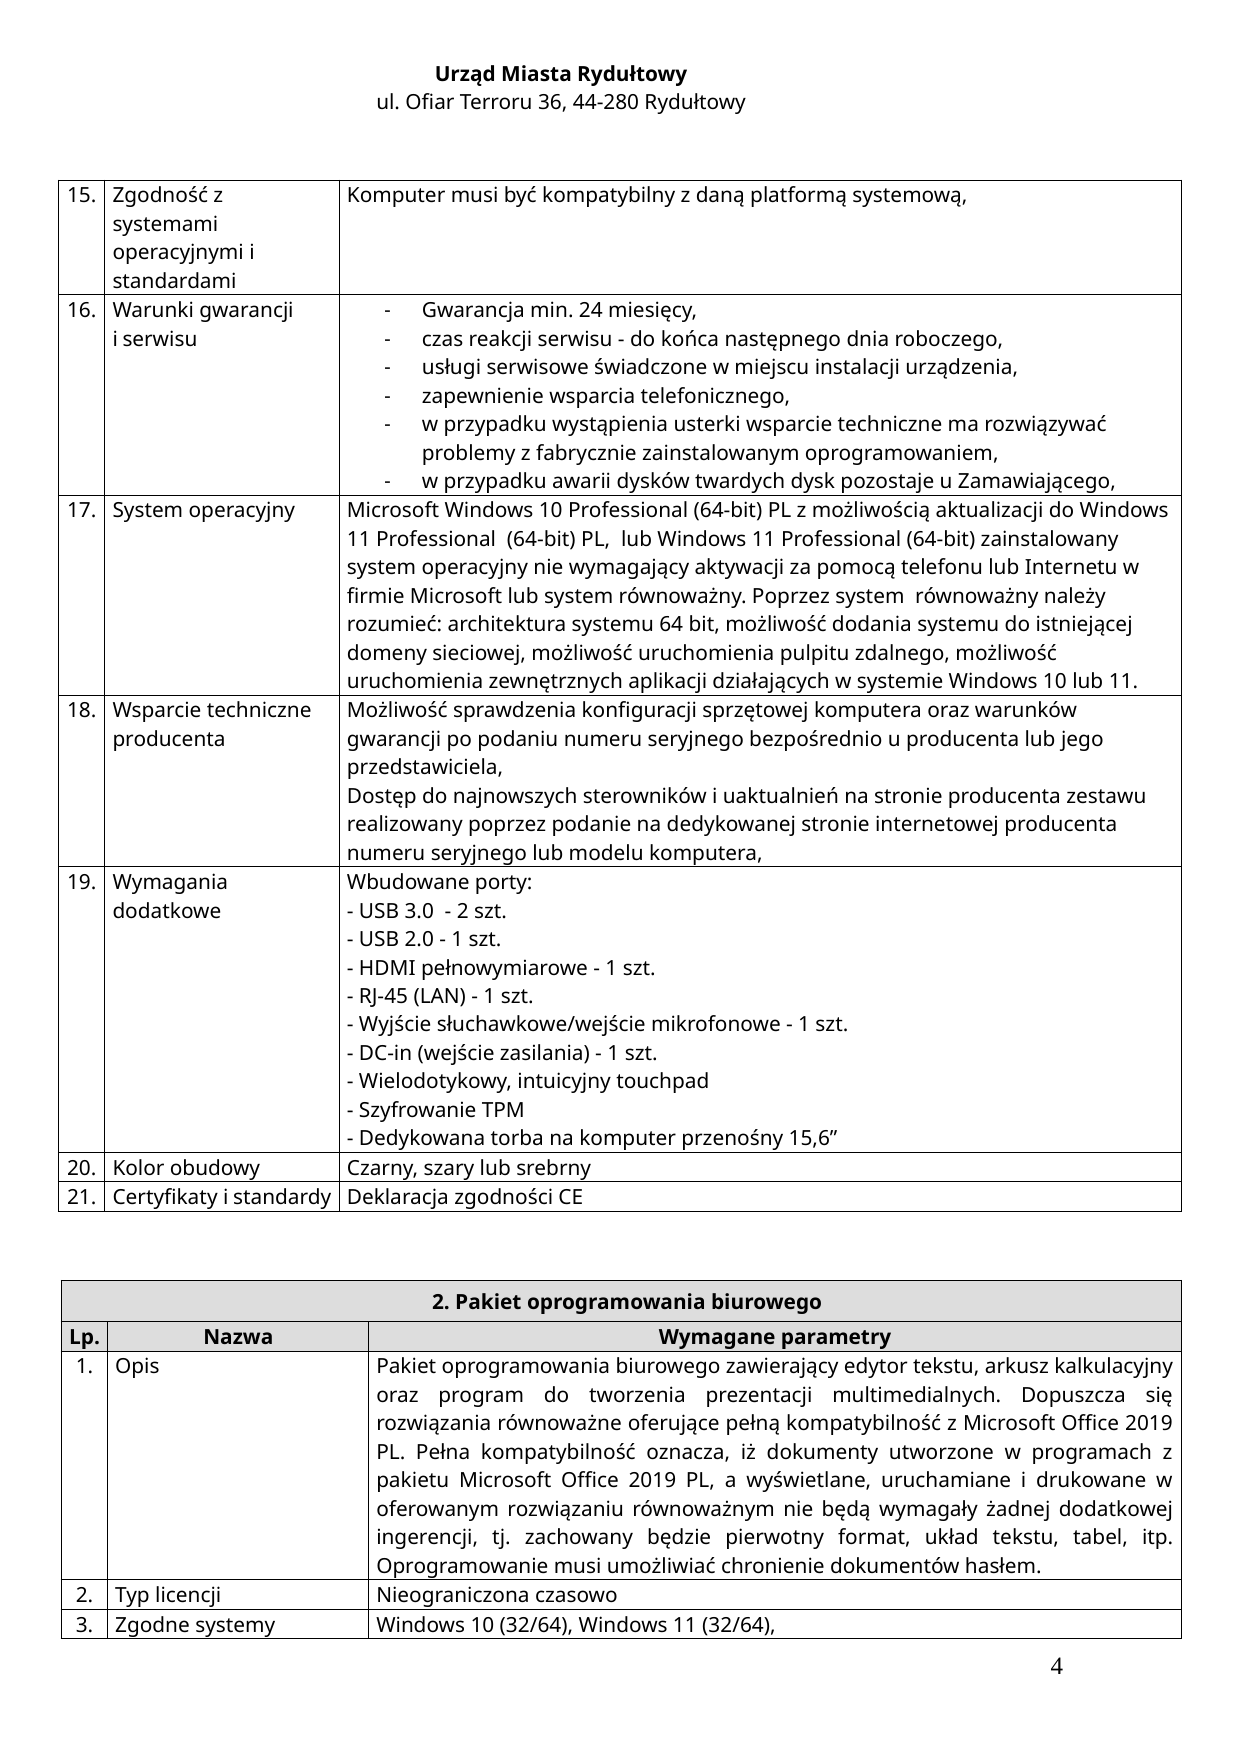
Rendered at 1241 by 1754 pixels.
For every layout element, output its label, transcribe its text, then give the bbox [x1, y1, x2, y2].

table_cell Gwarancja min. 24 miesięcy, czas reakcji serwisu - do końca następnego dnia roboczego, usługi serwisowe świadczone w miejscu instalacji urządzenia, zapewnienie wsparcia telefonicznego, w przypadku wystąpienia usterki wsparcie techniczne ma rozwiązywać problemy z fabrycznie zainstalowanym oprogramowaniem, w przypadku awarii dysków twardych dysk pozostaje u Zamawiającego, [340, 295, 1181, 494]
table_cell 20. [59, 1153, 104, 1181]
table_cell Nazwa [108, 1322, 368, 1351]
table_cell Komputer musi być kompatybilny z daną platformą systemową, [340, 181, 1181, 294]
table_cell System operacyjny [105, 496, 339, 694]
table_cell Czarny, szary lub srebrny [340, 1153, 1181, 1181]
table_cell Pakiet oprogramowania biurowego zawierający edytor tekstu, arkusz kalkulacyjny oraz program do tworzenia prezentacji multimedialnych. Dopuszcza się rozwiązania równoważne oferujące pełną kompatybilność z Microsoft Office 2019 PL. Pełna kompatybilność oznacza, iż dokumenty utworzone w programach z pakietu Microsoft Office 2019 PL, a wyświetlane, uruchamiane i drukowane w oferowanym rozwiązaniu równoważnym nie będą wymagały żadnej dodatkowej ingerencji, tj. zachowany będzie pierwotny format, układ tekstu, tabel, itp. Oprogramowanie musi umożliwiać chronienie dokumentów hasłem. [369, 1352, 1181, 1579]
table_cell Windows 10 (32/64), Windows 11 (32/64), [369, 1610, 1181, 1638]
table_cell 3. [62, 1610, 107, 1638]
table_header 2. Pakiet oprogramowania biurowego [62, 1281, 1181, 1321]
table_cell Typ licencji [108, 1580, 368, 1609]
table_cell Wbudowane porty: - USB 3.0 - 2 szt. - USB 2.0 - 1 szt. - HDMI pełnowymiarowe - 1 szt. - RJ-45 (LAN) - 1 szt. - Wyjście słuchawkowe/wejście mikrofonowe - 1 szt. - DC-in (wejście zasilania) - 1 szt. - Wielodotykowy, intuicyjny touchpad - Szyfrowanie TPM - Dedykowana torba na komputer przenośny 15,6” [340, 867, 1181, 1152]
table_cell Certyfikaty i standardy [105, 1182, 339, 1211]
table_cell 15. [59, 181, 104, 294]
table_cell 21. [59, 1182, 104, 1211]
table_cell Zgodność z systemami operacyjnymi i standardami [105, 181, 339, 294]
table_cell Nieograniczona czasowo [369, 1580, 1181, 1609]
table_cell 1. [62, 1352, 107, 1579]
table_cell Zgodne systemy [108, 1610, 368, 1638]
table_cell Warunki gwarancji i serwisu [105, 295, 339, 494]
table_cell 18. [59, 696, 104, 866]
table_cell Wymagania dodatkowe [105, 867, 339, 1152]
table_cell 16. [59, 295, 104, 494]
table_cell Kolor obudowy [105, 1153, 339, 1181]
table_cell 19. [59, 867, 104, 1152]
table_cell Microsoft Windows 10 Professional (64-bit) PL z możliwością aktualizacji do Windows 11 Professional (64-bit) PL, lub Windows 11 Professional (64-bit) zainstalowany system operacyjny nie wymagający aktywacji za pomocą telefonu lub Internetu w firmie Microsoft lub system równoważny. Poprzez system równoważny należy rozumieć: architektura systemu 64 bit, możliwość dodania systemu do istniejącej domeny sieciowej, możliwość uruchomienia pulpitu zdalnego, możliwość uruchomienia zewnętrznych aplikacji działających w systemie Windows 10 lub 11. [340, 496, 1181, 694]
table_cell Lp. [62, 1322, 107, 1351]
table_cell Deklaracja zgodności CE [340, 1182, 1181, 1211]
table_cell 17. [59, 496, 104, 694]
table_cell 2. [62, 1580, 107, 1609]
table_cell Opis [108, 1352, 368, 1579]
table_cell Wymagane parametry [369, 1322, 1181, 1351]
table_cell Możliwość sprawdzenia konfiguracji sprzętowej komputera oraz warunków gwarancji po podaniu numeru seryjnego bezpośrednio u producenta lub jego przedstawiciela, Dostęp do najnowszych sterowników i uaktualnień na stronie producenta zestawu realizowany poprzez podanie na dedykowanej stronie internetowej producenta numeru seryjnego lub modelu komputera, [340, 696, 1181, 866]
table_cell Wsparcie techniczne producenta [105, 696, 339, 866]
